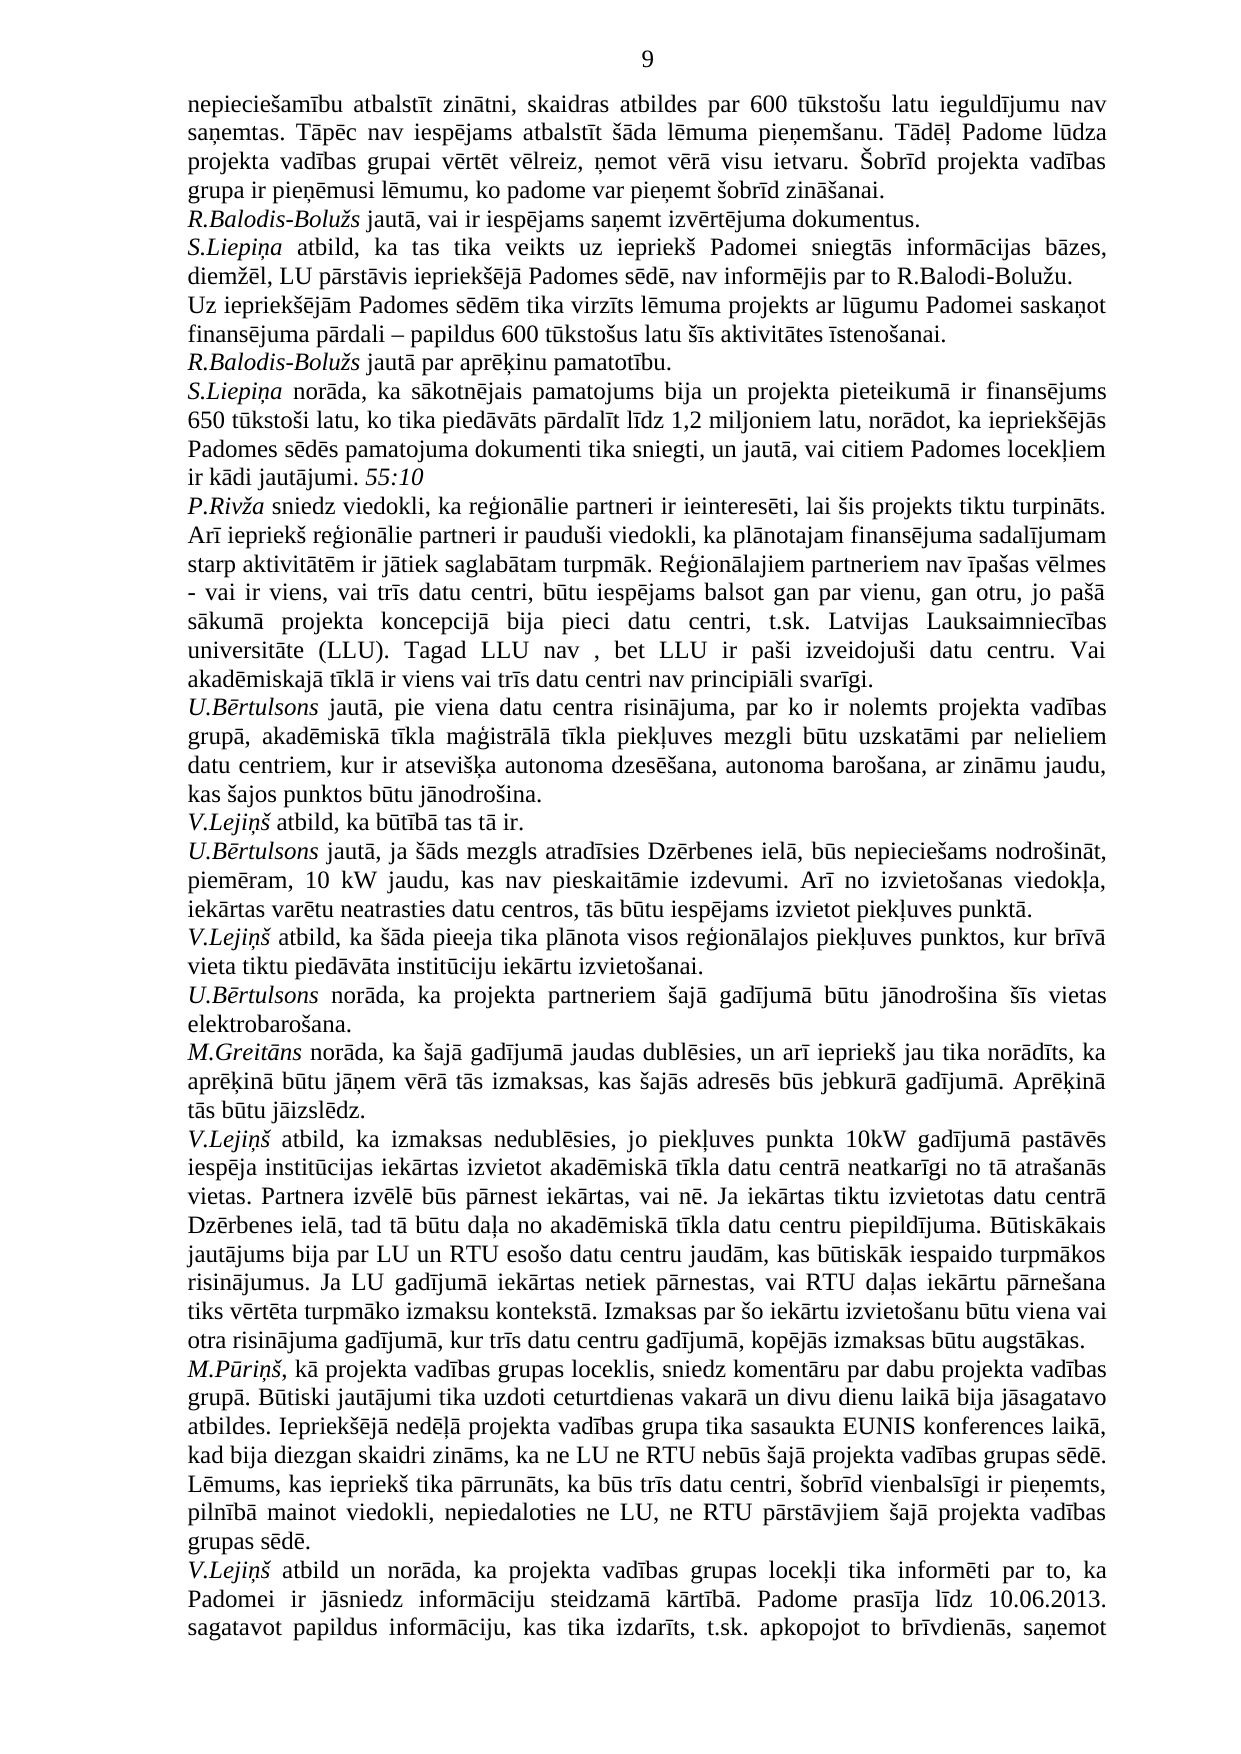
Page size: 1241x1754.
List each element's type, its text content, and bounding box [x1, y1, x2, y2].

text R.Balodis-Bolužs jautā, vai ir iespējams saņemt izvērtējuma dokumentus. [187, 204, 1107, 232]
text U.Bērtulsons jautā, ja šāds mezgls atradīsies Dzērbenes ielā, būs nepieciešams nodrošināt, piemēram, 10 kW jaudu, kas nav pieskaitāmie izdevumi. Arī no izvietošanas viedokļa, iekārtas varētu neatrasties datu centros, tās būtu iespējams izvietot piekļuves punktā. [187, 836, 1107, 922]
text V.Lejiņš atbild, ka būtībā tas tā ir. [187, 807, 1107, 836]
text U.Bērtulsons norāda, ka projekta partneriem šajā gadījumā būtu jānodrošina šīs vietas elektrobarošana. [187, 980, 1107, 1037]
text M.Greitāns norāda, ka šajā gadījumā jaudas dublēsies, un arī iepriekš jau tika norādīts, ka aprēķinā būtu jāņem vērā tās izmaksas, kas šajās adresēs būs jebkurā gadījumā. Aprēķinā tās būtu jāizslēdz. [187, 1037, 1107, 1124]
text Uz iepriekšējām Padomes sēdēm tika virzīts lēmuma projekts ar lūgumu Padomei saskaņot finansējuma pārdali – papildus 600 tūkstošus latu šīs aktivitātes īstenošanai. [187, 290, 1107, 347]
text V.Lejiņš atbild, ka šāda pieeja tika plānota visos reģionālajos piekļuves punktos, kur brīvā vieta tiktu piedāvāta institūciju iekārtu izvietošanai. [187, 922, 1107, 980]
text nepieciešamību atbalstīt zinātni, skaidras atbildes par 600 tūkstošu latu ieguldījumu nav saņemtas. Tāpēc nav iespējams atbalstīt šāda lēmuma pieņemšanu. Tādēļ Padome lūdza projekta vadības grupai vērtēt vēlreiz, ņemot vērā visu ietvaru. Šobrīd projekta vadības grupa ir pieņēmusi lēmumu, ko padome var pieņemt šobrīd zināšanai. [187, 89, 1107, 204]
text M.Pūriņš, kā projekta vadības grupas loceklis, sniedz komentāru par dabu projekta vadības grupā. Būtiski jautājumi tika uzdoti ceturtdienas vakarā un divu dienu laikā bija jāsagatavo atbildes. Iepriekšējā nedēļā projekta vadības grupa tika sasaukta EUNIS konferences laikā, kad bija diezgan skaidri zināms, ka ne LU ne RTU nebūs šajā projekta vadības grupas sēdē. Lēmums, kas iepriekš tika pārrunāts, ka būs trīs datu centri, šobrīd vienbalsīgi ir pieņemts, pilnībā mainot viedokli, nepiedaloties ne LU, ne RTU pārstāvjiem šajā projekta vadības grupas sēdē. [187, 1354, 1107, 1555]
text V.Lejiņš atbild, ka izmaksas nedublēsies, jo piekļuves punkta 10kW gadījumā pastāvēs iespēja institūcijas iekārtas izvietot akadēmiskā tīkla datu centrā neatkarīgi no tā atrašanās vietas. Partnera izvēlē būs pārnest iekārtas, vai nē. Ja iekārtas tiktu izvietotas datu centrā Dzērbenes ielā, tad tā būtu daļa no akadēmiskā tīkla datu centru piepildījuma. Būtiskākais jautājums bija par LU un RTU esošo datu centru jaudām, kas būtiskāk iespaido turpmākos risinājumus. Ja LU gadījumā iekārtas netiek pārnestas, vai RTU daļas iekārtu pārnešana tiks vērtēta turpmāko izmaksu kontekstā. Izmaksas par šo iekārtu izvietošanu būtu viena vai otra risinājuma gadījumā, kur trīs datu centru gadījumā, kopējās izmaksas būtu augstākas. [187, 1124, 1107, 1354]
text S.Liepiņa atbild, ka tas tika veikts uz iepriekš Padomei sniegtās informācijas bāzes, diemžēl, LU pārstāvis iepriekšējā Padomes sēdē, nav informējis par to R.Balodi-Bolužu. [187, 232, 1107, 290]
text S.Liepiņa norāda, ka sākotnējais pamatojums bija un projekta pieteikumā ir finansējums 650 tūkstoši latu, ko tika piedāvāts pārdalīt līdz 1,2 miljoniem latu, norādot, ka iepriekšējās Padomes sēdēs pamatojuma dokumenti tika sniegti, un jautā, vai citiem Padomes locekļiem ir kādi jautājumi. 55:10 [187, 376, 1107, 491]
text V.Lejiņš atbild un norāda, ka projekta vadības grupas locekļi tika informēti par to, ka Padomei ir jāsniedz informāciju steidzamā kārtībā. Padome prasīja līdz 10.06.2013. sagatavot papildus informāciju, kas tika izdarīts, t.sk. apkopojot to brīvdienās, saņemot [187, 1555, 1107, 1641]
text P.Rivža sniedz viedokli, ka reģionālie partneri ir ieinteresēti, lai šis projekts tiktu turpināts. Arī iepriekš reģionālie partneri ir pauduši viedokli, ka plānotajam finansējuma sadalījumam starp aktivitātēm ir jātiek saglabātam turpmāk. Reģionālajiem partneriem nav īpašas vēlmes - vai ir viens, vai trīs datu centri, būtu iespējams balsot gan par vienu, gan otru, jo pašā sākumā projekta koncepcijā bija pieci datu centri, t.sk. Latvijas Lauksaimniecības universitāte (LLU). Tagad LLU nav , bet LLU ir paši izveidojuši datu centru. Vai akadēmiskajā tīklā ir viens vai trīs datu centri nav principiāli svarīgi. [187, 491, 1107, 692]
text R.Balodis-Bolužs jautā par aprēķinu pamatotību. [187, 347, 1107, 376]
text U.Bērtulsons jautā, pie viena datu centra risinājuma, par ko ir nolemts projekta vadības grupā, akadēmiskā tīkla maģistrālā tīkla piekļuves mezgli būtu uzskatāmi par nelieliem datu centriem, kur ir atsevišķa autonoma dzesēšana, autonoma barošana, ar zināmu jaudu, kas šajos punktos būtu jānodrošina. [187, 692, 1107, 807]
